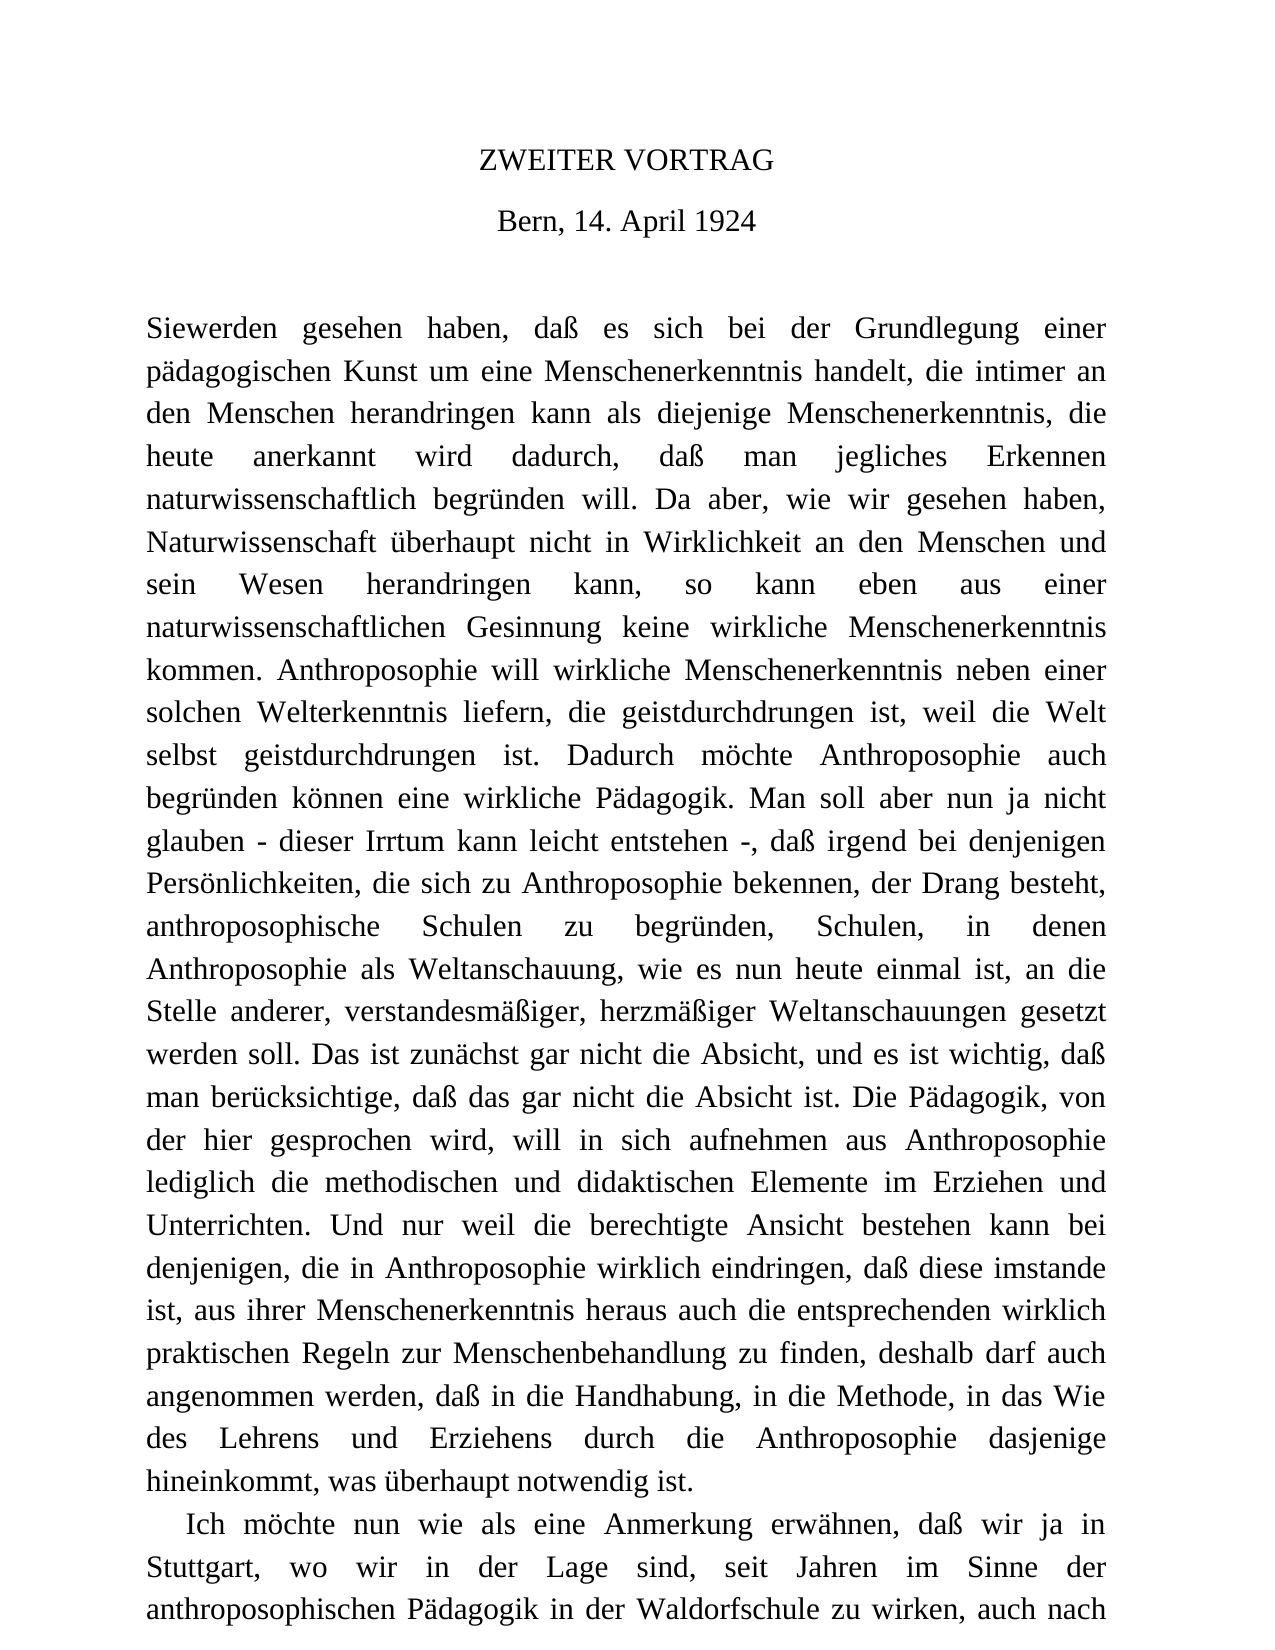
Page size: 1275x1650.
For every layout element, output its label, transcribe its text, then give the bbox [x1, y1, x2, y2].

subtitle ZWEITER VORTRAG [146, 141, 1107, 177]
text Siewerden gesehen haben, daß es sich bei der Grundlegung einer pädagogischen Kunst um eine Menschenerkenntnis handelt, die intimer an den Menschen herandringen kann als diejenige Menschenerkenntnis, die heute anerkannt wird dadurch, daß man jegliches Erkennen naturwissenschaftlich begründen will. Da aber, wie wir gesehen haben, Naturwissenschaft überhaupt nicht in Wirklichkeit an den Menschen und sein Wesen herandringen kann, so kann eben aus einer naturwissenschaftlichen Gesinnung keine wirkliche Menschenerkenntnis kommen. Anthroposophie will wirkliche Menschenerkenntnis neben einer solchen Welterkenntnis liefern, die geistdurchdrungen ist, weil die Welt selbst geistdurchdrungen ist. Dadurch möchte Anthroposophie auch begründen können eine wirkliche Pädagogik. Man soll aber nun ja nicht glauben - dieser Irrtum kann leicht entstehen -, daß irgend bei denjenigen Persönlichkeiten, die sich zu Anthroposophie bekennen, der Drang besteht, anthroposophische Schulen zu begründen, Schulen, in denen Anthroposophie als Weltanschauung, wie es nun heute einmal ist, an die Stelle anderer, verstandesmäßiger, herzmäßiger Weltanschauungen gesetzt werden soll. Das ist zunächst gar nicht die Absicht, und es ist wichtig, daß man berücksichtige, daß das gar nicht die Absicht ist. Die Pädagogik, von der hier gesprochen wird, will in sich aufnehmen aus Anthroposophie lediglich die methodischen und didaktischen Elemente im Erziehen und Unterrichten. Und nur weil die berechtigte Ansicht bestehen kann bei denjenigen, die in Anthroposophie wirklich eindringen, daß diese imstande ist, aus ihrer Menschenerkenntnis heraus auch die entsprechenden wirklich praktischen Regeln zur Menschenbehandlung zu finden, deshalb darf auch angenommen werden, daß in die Handhabung, in die Methode, in das Wie des Lehrens und Erziehens durch die Anthroposophie dasjenige hineinkommt, was überhaupt notwendig ist. [146, 309, 1107, 1498]
text Bern, 14. April 1924 [146, 202, 1107, 238]
text Ich möchte nun wie als eine Anmerkung erwähnen, daß wir ja in Stuttgart, wo wir in der Lage sind, seit Jahren im Sinne der anthroposophischen Pädagogik in der Waldorfschule zu wirken, auch nach [146, 1505, 1107, 1627]
